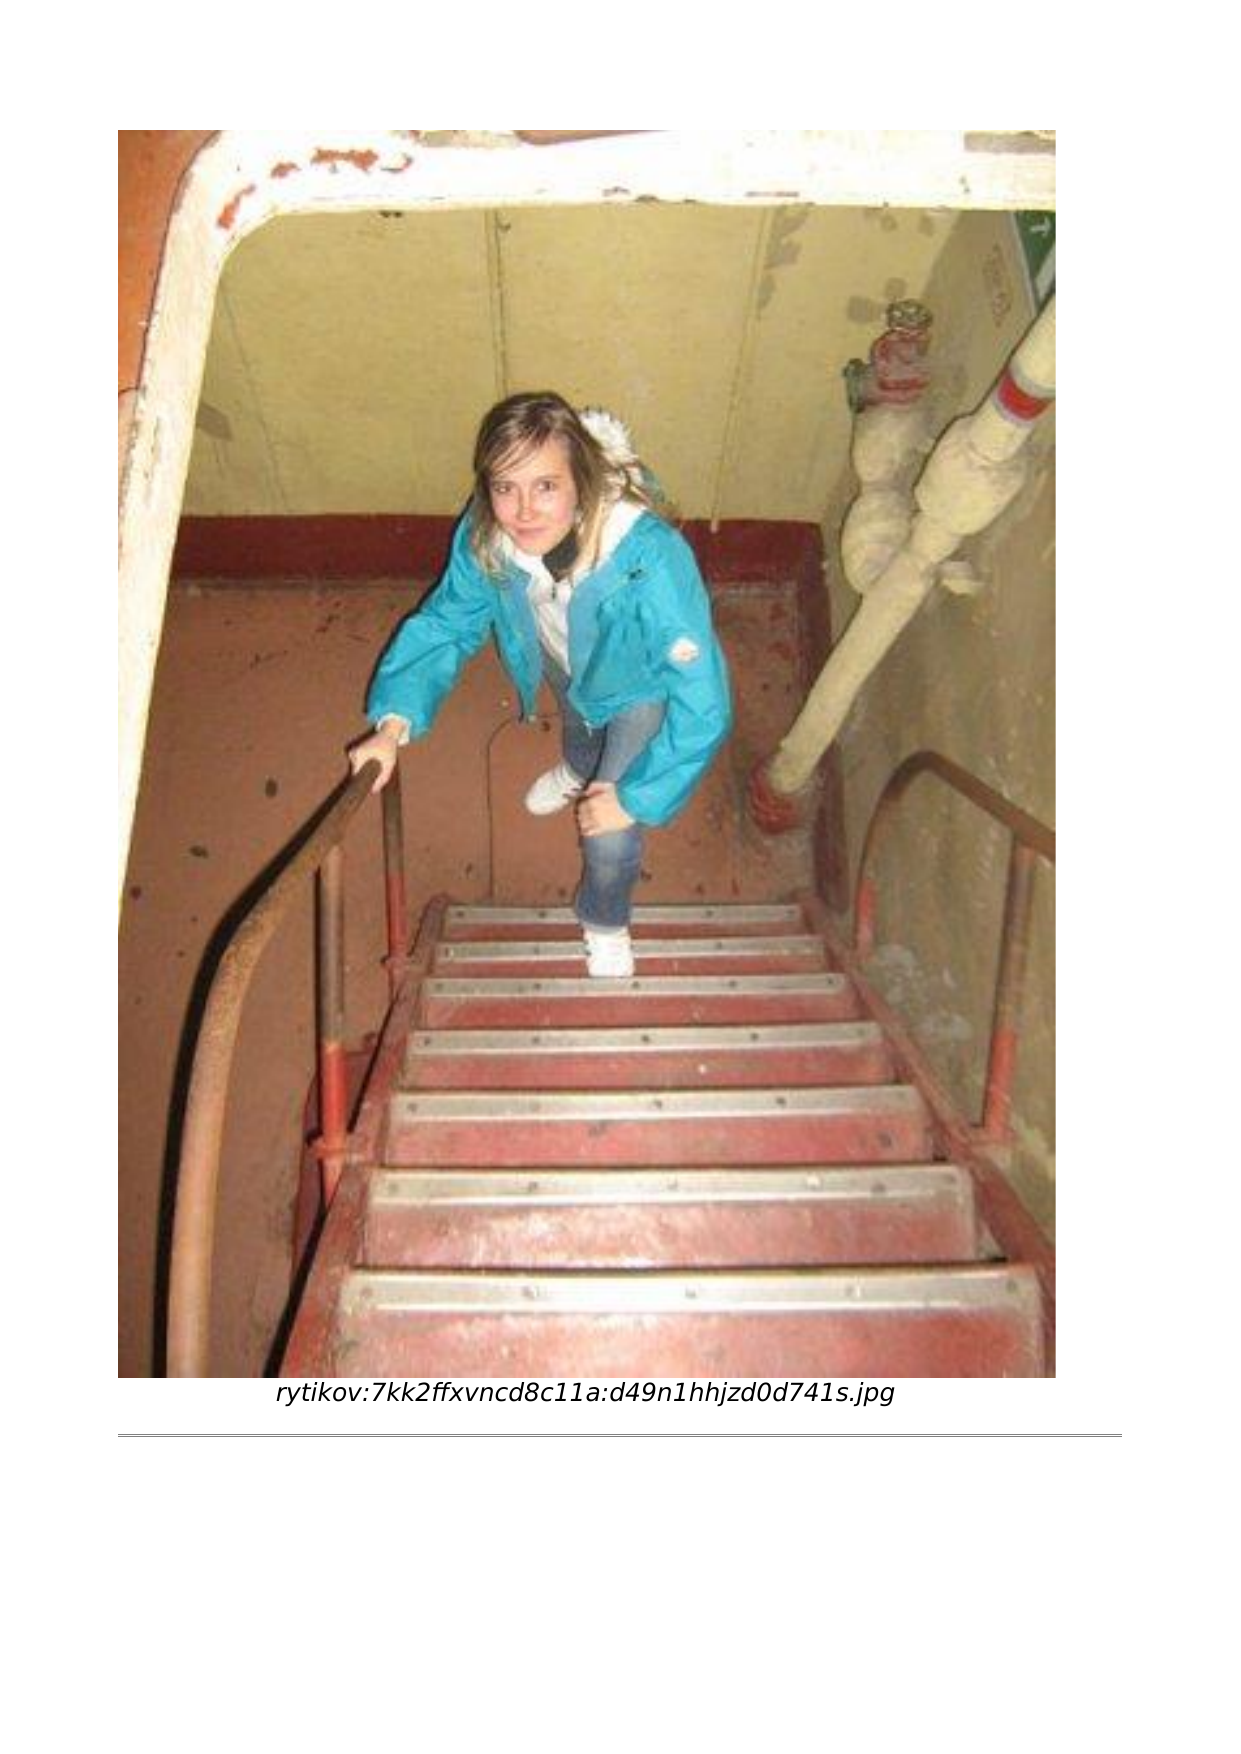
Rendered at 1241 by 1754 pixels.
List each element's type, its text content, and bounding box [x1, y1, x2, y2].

picture [118, 130, 1056, 1378]
text rytikov:7kk2ffxvncd8c11a:d49n1hhjzd0d741s.jpg [118, 1378, 1056, 1407]
